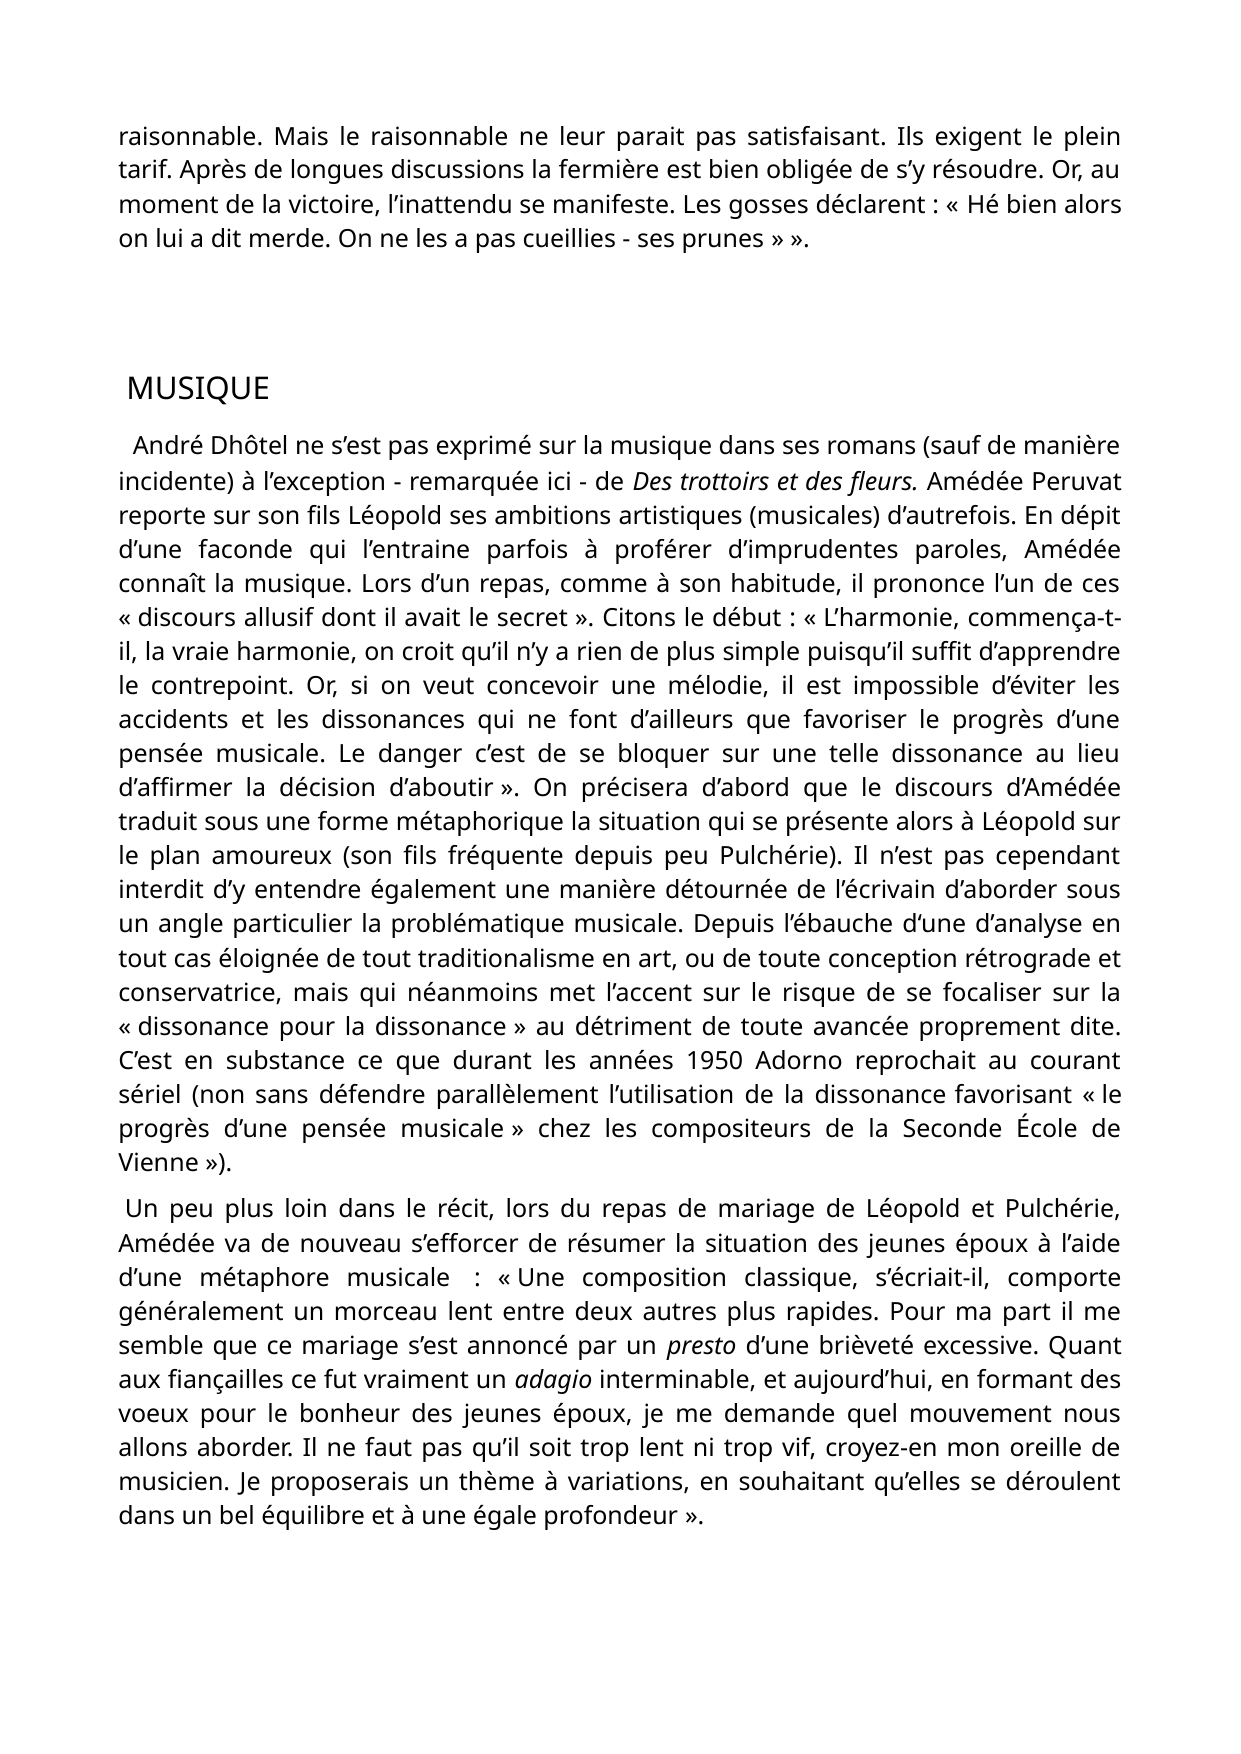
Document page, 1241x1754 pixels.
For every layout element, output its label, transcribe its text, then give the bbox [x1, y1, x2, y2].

text raisonnable. Mais le raisonnable ne leur parait pas satisfaisant. Ils exigent le plein tarif. Après de longues discussions la fermière est bien obligée de s’y résoudre. Or, au moment de la victoire, l’inattendu se manifeste. Les gosses déclarent : « Hé bien alors on lui a dit merde. On ne les a pas cueillies - ses prunes » ». [118, 118, 1122, 254]
text André Dhôtel ne s’est pas exprimé sur la musique dans ses romans (sauf de manière incidente) à l’exception - remarquée ici - de Des trottoirs et des fleurs. Amédée Peruvat reporte sur son fils Léopold ses ambitions artistiques (musicales) d’autrefois. En dépit d’une faconde qui l’entraine parfois à proférer d’imprudentes paroles, Amédée connaît la musique. Lors d’un repas, comme à son habitude, il prononce l’un de ces « discours allusif dont il avait le secret ». Citons le début : « L’harmonie, commença-t-il, la vraie harmonie, on croit qu’il n’y a rien de plus simple puisqu’il suffit d’apprendre le contrepoint. Or, si on veut concevoir une mélodie, il est impossible d’éviter les accidents et les dissonances qui ne font d’ailleurs que favoriser le progrès d’une pensée musicale. Le danger c’est de se bloquer sur une telle dissonance au lieu d’affirmer la décision d’aboutir ». On précisera d’abord que le discours d’Amédée traduit sous une forme métaphorique la situation qui se présente alors à Léopold sur le plan amoureux (son fils fréquente depuis peu Pulchérie). Il n’est pas cependant interdit d’y entendre également une manière détournée de l’écrivain d’aborder sous un angle particulier la problématique musicale. Depuis l’ébauche d‘une d’analyse en tout cas éloignée de tout traditionalisme en art, ou de toute conception rétrograde et conservatrice, mais qui néanmoins met l’accent sur le risque de se focaliser sur la « dissonance pour la dissonance » au détriment de toute avancée proprement dite. C’est en substance ce que durant les années 1950 Adorno reprochait au courant sériel (non sans défendre parallèlement l’utilisation de la dissonance favorisant « le progrès d’une pensée musicale » chez les compositeurs de la Seconde École de Vienne »). [118, 421, 1122, 1179]
text MUSIQUE [118, 366, 1122, 408]
text Un peu plus loin dans le récit, lors du repas de mariage de Léopold et Pulchérie, Amédée va de nouveau s’efforcer de résumer la situation des jeunes époux à l’aide d’une métaphore musicale : « Une composition classique, s’écriait-il, comporte généralement un morceau lent entre deux autres plus rapides. Pour ma part il me semble que ce mariage s’est annoncé par un presto d’une brièveté excessive. Quant aux fiançailles ce fut vraiment un adagio interminable, et aujourd’hui, en formant des voeux pour le bonheur des jeunes époux, je me demande quel mouvement nous allons aborder. Il ne faut pas qu’il soit trop lent ni trop vif, croyez-en mon oreille de musicien. Je proposerais un thème à variations, en souhaitant qu’elles se déroulent dans un bel équilibre et à une égale profondeur ». [118, 1191, 1122, 1532]
